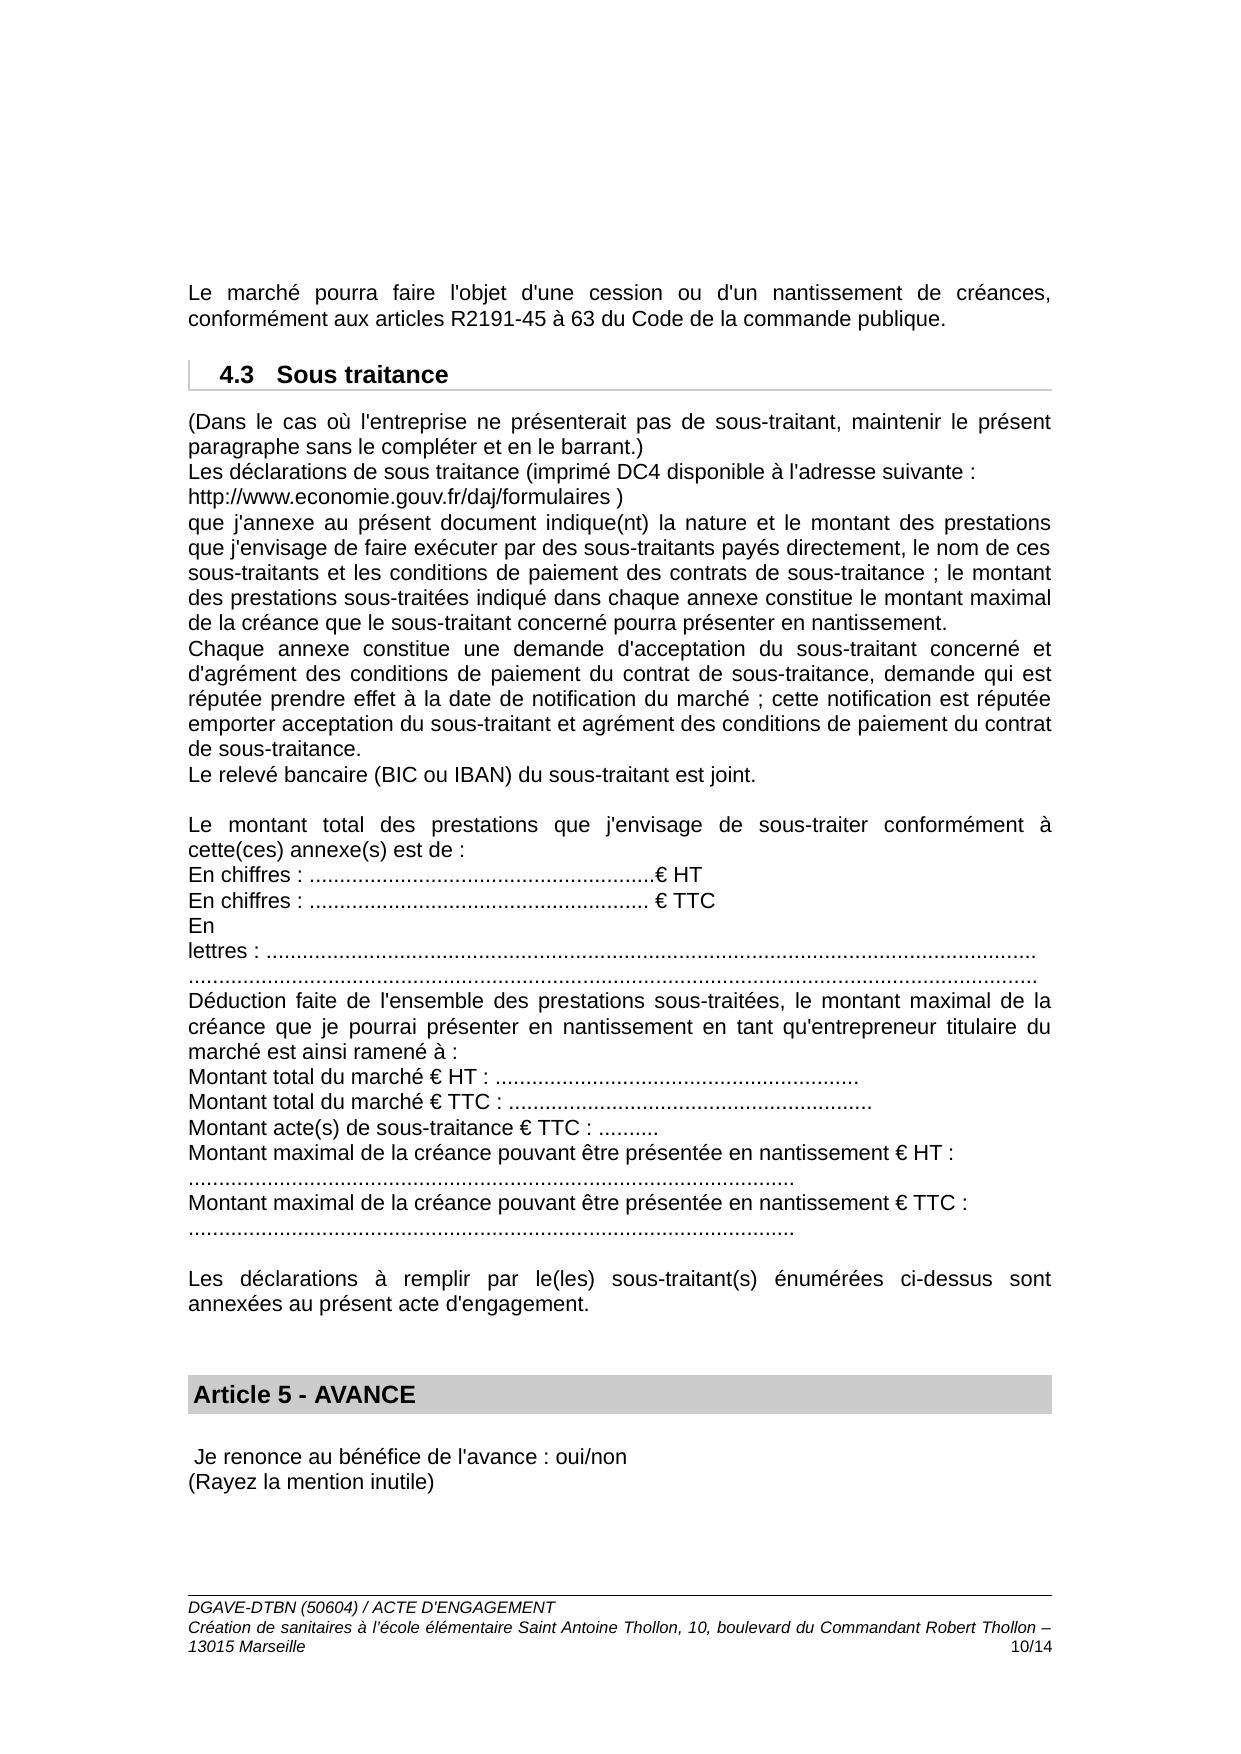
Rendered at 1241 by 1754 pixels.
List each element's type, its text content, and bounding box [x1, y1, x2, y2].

text En chiffres : .........................................................€ HT [188, 862, 1052, 888]
text Montant total du marché € HT : ............................................................ [188, 1064, 1052, 1089]
subtitle Sous traitance [190, 360, 1052, 389]
text (Rayez la mention inutile) [188, 1469, 1052, 1494]
text Le relevé bancaire (BIC ou IBAN) du sous-traitant est joint. [188, 762, 1052, 787]
text Les déclarations de sous traitance (imprimé DC4 disponible à l'adresse suivante : [188, 459, 1052, 484]
text Montant total du marché € TTC : ............................................................ [188, 1089, 1052, 1114]
text .................................................................................................... [188, 1215, 1052, 1241]
text ............................................................................................................................................ [188, 963, 1052, 988]
subtitle AVANCE [190, 1377, 1050, 1412]
text Le montant total des prestations que j'envisage de sous-traiter conformément à cette(ces) annexe(s) est de : [188, 812, 1052, 862]
text (Dans le cas où l'entreprise ne présenterait pas de sous-traitant, maintenir le présent paragraphe sans le compléter et en le barrant.) [188, 409, 1052, 459]
text Les déclarations à remplir par le(les) sous-traitant(s) énumérées ci-dessus sont annexées au présent acte d'engagement. [188, 1266, 1052, 1316]
text Déduction faite de l'ensemble des prestations sous-traitées, le montant maximal de la créance que je pourrai présenter en nantissement en tant qu'entrepreneur titulaire du marché est ainsi ramené à : [188, 988, 1052, 1064]
text que j'annexe au présent document indique(nt) la nature et le montant des prestations que j'envisage de faire exécuter par des sous-traitants payés directement, le nom de ces sous-traitants et les conditions de paiement des contrats de sous-traitance ; le montant des prestations sous-traitées indiqué dans chaque annexe constitue le montant maximal de la créance que le sous-traitant concerné pourra présenter en nantissement. [188, 509, 1052, 636]
text http://www.economie.gouv.fr/daj/formulaires ) [188, 484, 1052, 509]
text Montant acte(s) de sous-traitance € TTC : .......... [188, 1114, 1052, 1140]
text Je renonce au bénéfice de l'avance : oui/non [188, 1444, 1052, 1469]
text Montant maximal de la créance pouvant être présentée en nantissement € TTC : [188, 1190, 1052, 1215]
text Chaque annexe constitue une demande d'acceptation du sous-traitant concerné et d'agrément des conditions de paiement du contrat de sous-traitance, demande qui est réputée prendre effet à la date de notification du marché ; cette notification est réputée emporter acceptation du sous-traitant et agrément des conditions de paiement du contrat de sous-traitance. [188, 636, 1052, 762]
text Le marché pourra faire l'objet d'une cession ou d'un nantissement de créances, conformément aux articles R2191-45 à 63 du Code de la commande publique. [188, 280, 1052, 331]
text En chiffres : ........................................................ € TTC [188, 888, 1052, 913]
text En lettres : ............................................................................................................................... [188, 913, 1052, 963]
text .................................................................................................... [188, 1165, 1052, 1190]
text Montant maximal de la créance pouvant être présentée en nantissement € HT : [188, 1140, 1052, 1165]
